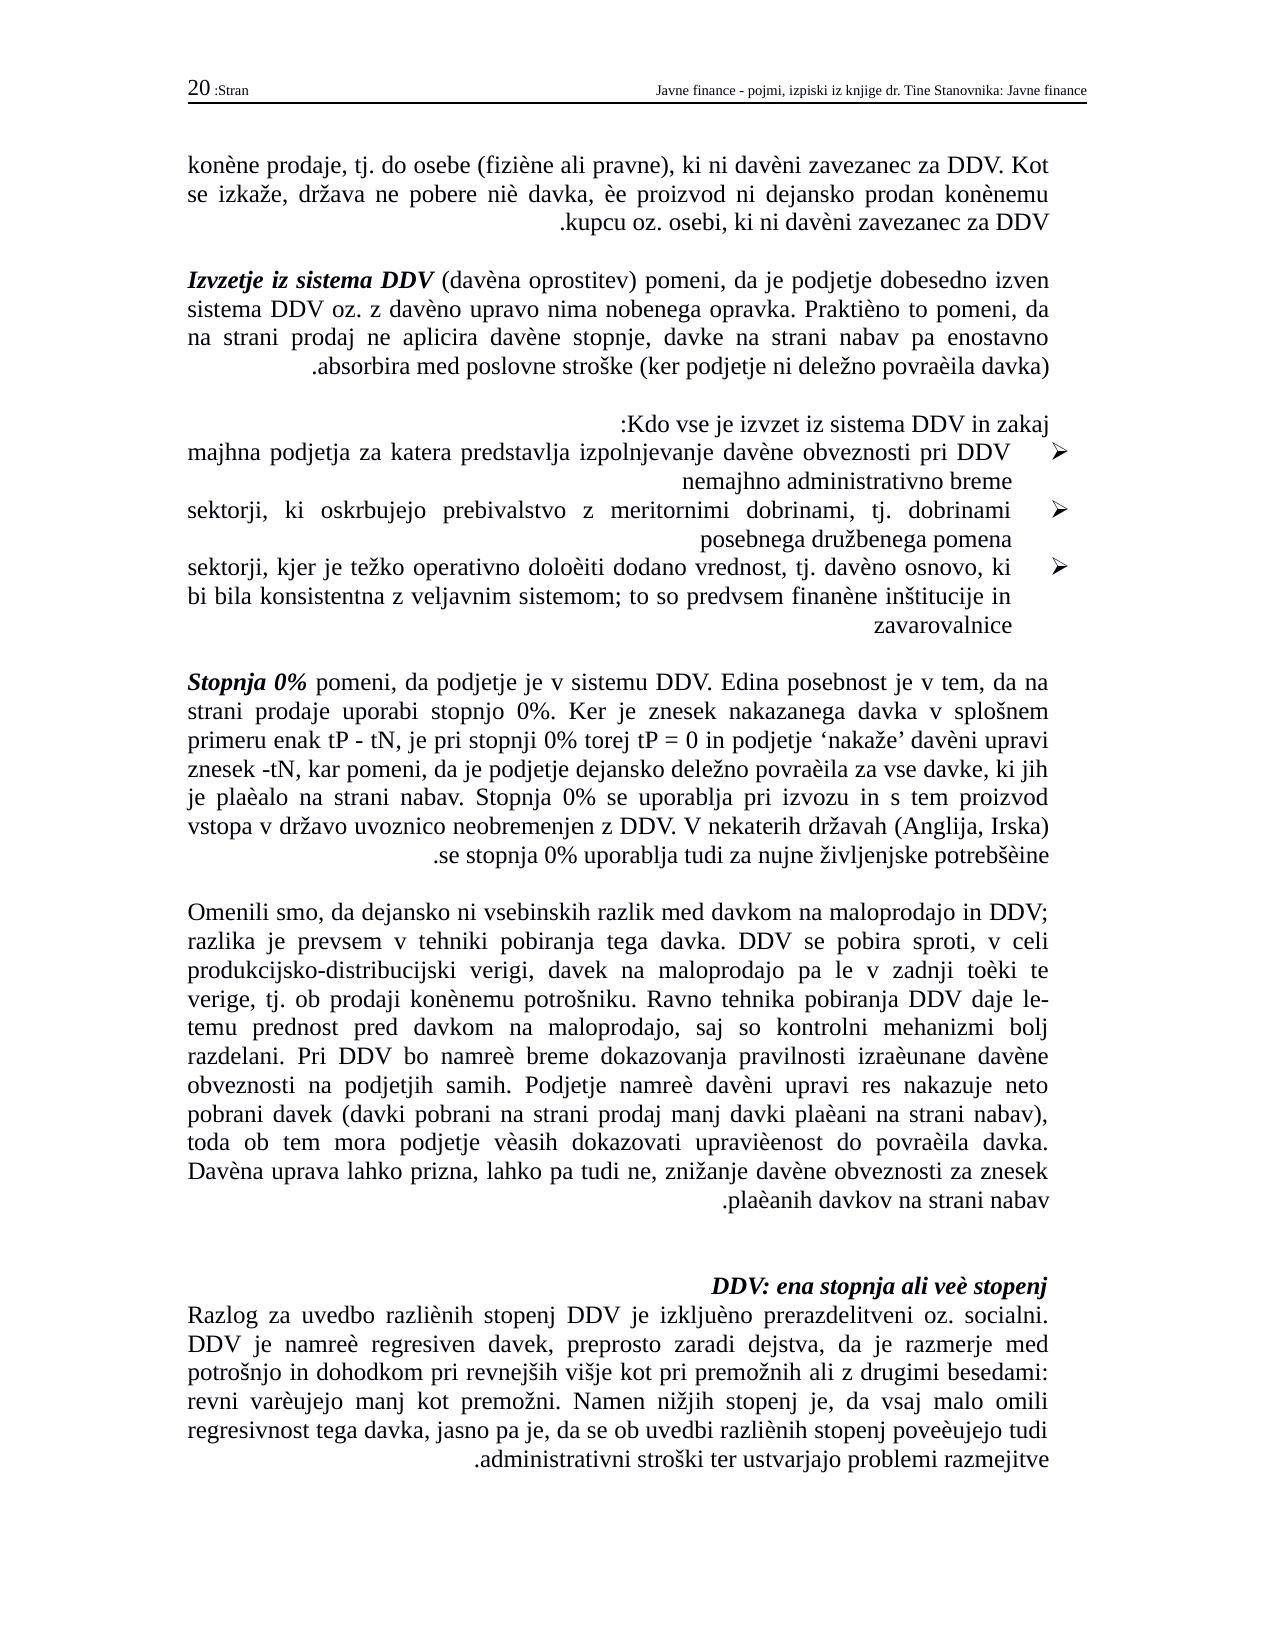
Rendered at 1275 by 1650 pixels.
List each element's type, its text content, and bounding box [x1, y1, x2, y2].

list majhna podjetja za katera predstavlja izpolnjevanje davène obveznosti pri DDV nemajhno administrativno breme [187, 437, 1050, 495]
text Kdo vse je izvzet iz sistema DDV in zakaj: [187, 409, 1050, 437]
list sektorji, kjer je težko operativno doloèiti dodano vrednost, tj. davèno osnovo, ki bi bila konsistentna z veljavnim sistemom; to so predvsem finanène inštitucije in zavarovalnice [187, 552, 1050, 639]
text Stopnja 0% pomeni, da podjetje je v sistemu DDV. Edina posebnost je v tem, da na strani prodaje uporabi stopnjo 0%. Ker je znesek nakazanega davka v splošnem primeru enak tP - tN, je pri stopnji 0% torej tP = 0 in podjetje ‘nakaže’ davèni upravi znesek -tN, kar pomeni, da je podjetje dejansko deležno povraèila za vse davke, ki jih je plaèalo na strani nabav. Stopnja 0% se uporablja pri izvozu in s tem proizvod vstopa v državo uvoznico neobremenjen z DDV. V nekaterih državah (Anglija, Irska) se stopnja 0% uporablja tudi za nujne življenjske potrebšèine. [187, 667, 1050, 869]
text Izvzetje iz sistema DDV (davèna oprostitev) pomeni, da je podjetje dobesedno izven sistema DDV oz. z davèno upravo nima nobenega opravka. Praktièno to pomeni, da na strani prodaj ne aplicira davène stopnje, davke na strani nabav pa enostavno absorbira med poslovne stroške (ker podjetje ni deležno povraèila davka). [187, 265, 1050, 380]
text DDV: ena stopnja ali veè stopenj [187, 1271, 1050, 1300]
text Pri izraèunu lastne prodajne cene podjetje ne upošteva plaèanih davkov na strani nabav, ker bo le-te dobilo povrnjene. Samo plaèevanje DDV na ravni podjetja poteka tako, da podjetje na strani prodaje aplicira davèno stopnjo, torej proda blago z davkom, na strani nabave pa kupi blago z davkom. V danem obraèunskem obdobju (praviloma je to mesec dni) podjetje nakazuje davèni upravi razliko med pobranimi davki na strani prodaj in plaèanimi davki na strani nabav. Za podjetje je ta davek nevtralen, tj. ne vpliva na poslovanje podjetja; podjetje deluje le kot agent, tj. davèni pobiralec in to funkcijo opravlja zastonj. Vsako podjetje v produkcijsko-distribucijski verigi nakazuje davek davèni upravi in veriga takšnega plaèevanja poteka vse do konène prodaje, tj. do osebe (fiziène ali pravne), ki ni davèni zavezanec za DDV. Kot se izkaže, država ne pobere niè davka, èe proizvod ni dejansko prodan konènemu kupcu oz. osebi, ki ni davèni zavezanec za DDV. [187, 150, 1050, 236]
text Razlog za uvedbo razliènih stopenj DDV je izkljuèno prerazdelitveni oz. socialni. DDV je namreè regresiven davek, preprosto zaradi dejstva, da je razmerje med potrošnjo in dohodkom pri revnejših višje kot pri premožnih ali z drugimi besedami: revni varèujejo manj kot premožni. Namen nižjih stopenj je, da vsaj malo omili regresivnost tega davka, jasno pa je, da se ob uvedbi razliènih stopenj poveèujejo tudi administrativni stroški ter ustvarjajo problemi razmejitve. [187, 1300, 1050, 1472]
text Omenili smo, da dejansko ni vsebinskih razlik med davkom na maloprodajo in DDV; razlika je prevsem v tehniki pobiranja tega davka. DDV se pobira sproti, v celi produkcijsko-distribucijski verigi, davek na maloprodajo pa le v zadnji toèki te verige, tj. ob prodaji konènemu potrošniku. Ravno tehnika pobiranja DDV daje le-temu prednost pred davkom na maloprodajo, saj so kontrolni mehanizmi bolj razdelani. Pri DDV bo namreè breme dokazovanja pravilnosti izraèunane davène obveznosti na podjetjih samih. Podjetje namreè davèni upravi res nakazuje neto pobrani davek (davki pobrani na strani prodaj manj davki plaèani na strani nabav), toda ob tem mora podjetje vèasih dokazovati upravièenost do povraèila davka. Davèna uprava lahko prizna, lahko pa tudi ne, znižanje davène obveznosti za znesek plaèanih davkov na strani nabav. [187, 897, 1050, 1214]
list sektorji, ki oskrbujejo prebivalstvo z meritornimi dobrinami, tj. dobrinami posebnega družbenega pomena [187, 495, 1050, 552]
